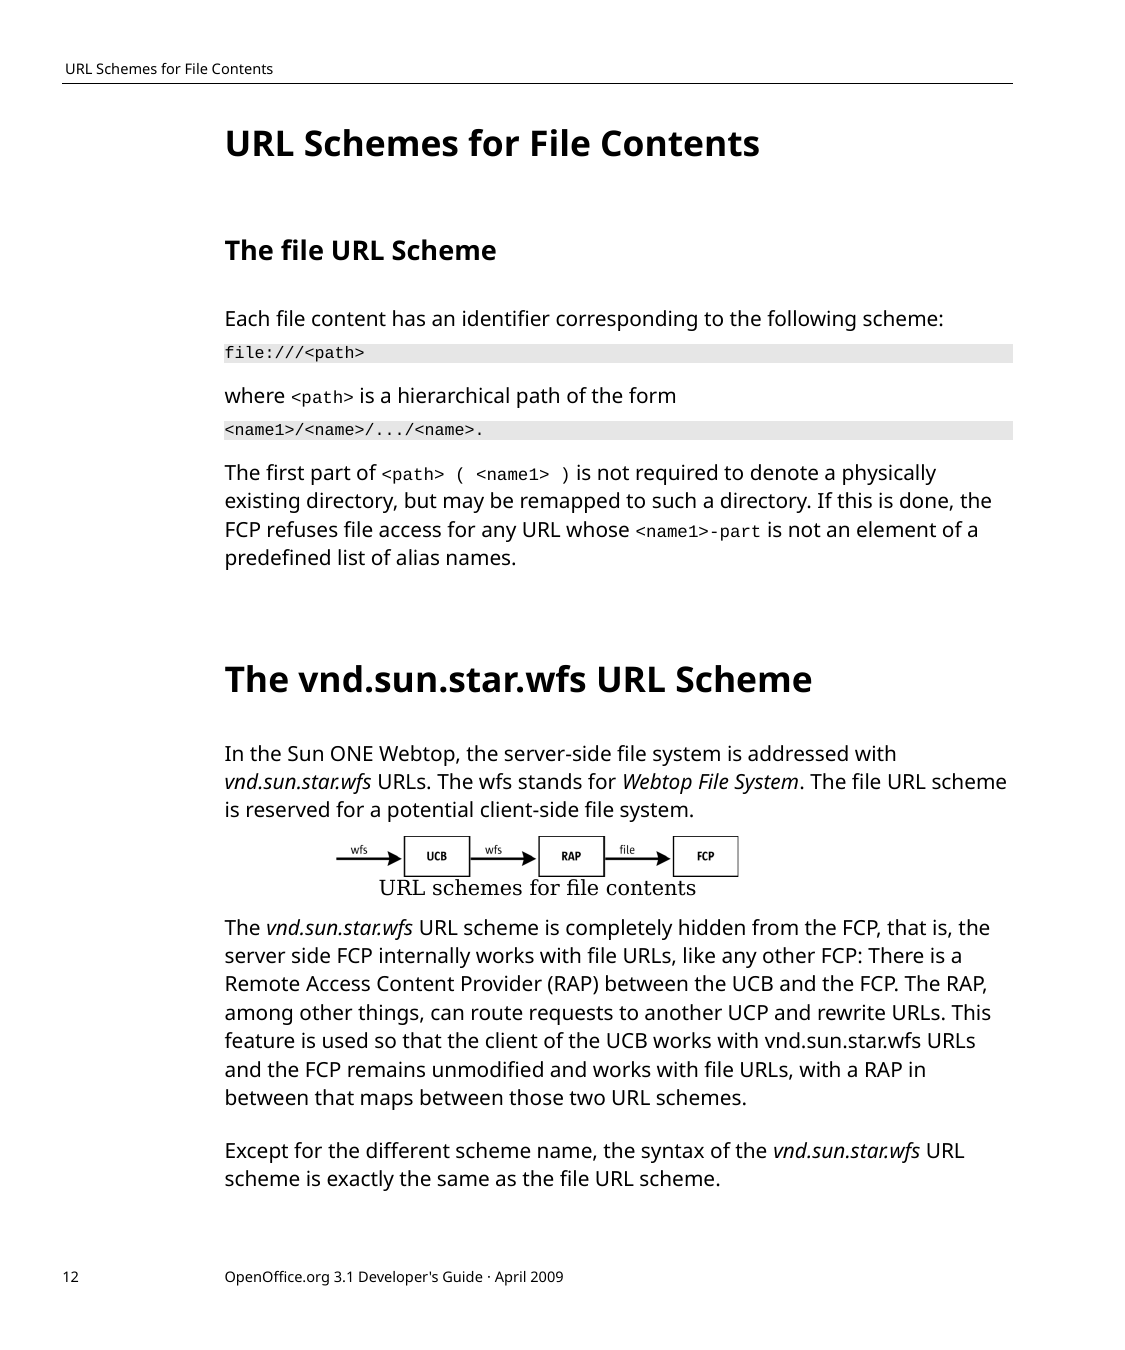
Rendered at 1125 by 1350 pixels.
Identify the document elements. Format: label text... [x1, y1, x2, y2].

text <name1>/<name>/.../<name>. [224, 421, 1013, 440]
text The vnd.sun.star.wfs URL scheme is completely hidden from the FCP, that is, the server side FCP internally works with file URLs, like any other FCP: There is a Remote Access Content Provider (RAP) between the UCB and the FCP. The RAP, among other things, can route requests to another UCP and rewrite URLs. This feature is used so that the client of the UCB works with vnd.sun.star.wfs URLs and the FCP remains unmodified and works with file URLs, with a RAP in between that maps between those two URL schemes. [224, 913, 1013, 1112]
text where <path> is a hierarchical path of the form [224, 381, 1013, 409]
subtitle The file URL Scheme [224, 231, 1013, 268]
subtitle URL Schemes for File Contents [224, 118, 1013, 166]
text URL schemes for file contents [62, 836, 1013, 901]
text Except for the different scheme name, the syntax of the vnd.sun.star.wfs URL scheme is exactly the same as the file URL scheme. [224, 1136, 1013, 1193]
text The first part of <path> ( <name1> ) is not required to denote a physically existing directory, but may be remapped to such a directory. If this is done, the FCP refuses file access for any URL whose <name1>-part is not an element of a predefined list of alias names. [224, 458, 1013, 572]
picture [336, 836, 739, 877]
text In the Sun ONE Webtop, the server-side file system is addressed with vnd.sun.star.wfs URLs. The wfs stands for Webtop File System. The file URL scheme is reserved for a potential client-side file system. [224, 739, 1013, 824]
text file:///<path> [224, 344, 1013, 363]
text Each file content has an identifier corresponding to the following scheme: [224, 304, 1013, 332]
subtitle The vnd.sun.star.wfs URL Scheme [224, 655, 1013, 703]
